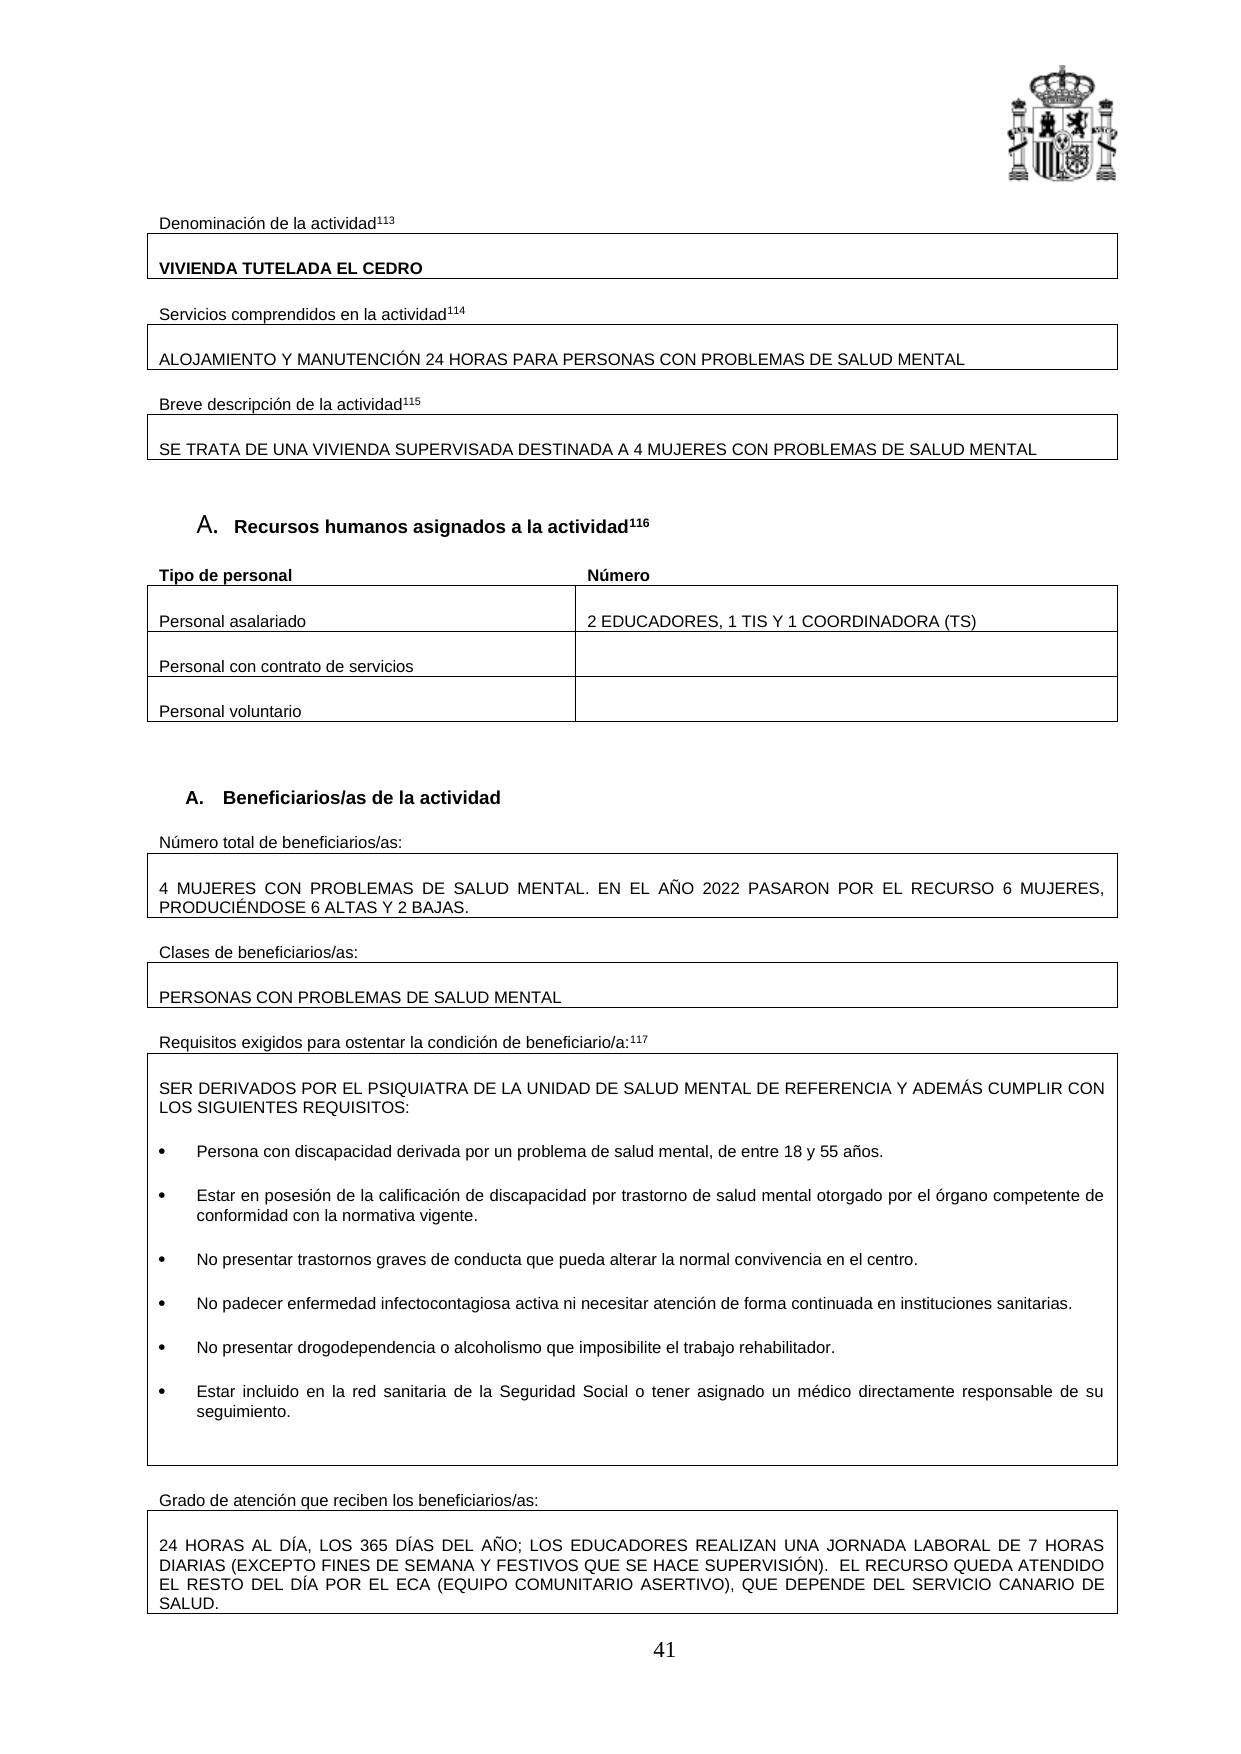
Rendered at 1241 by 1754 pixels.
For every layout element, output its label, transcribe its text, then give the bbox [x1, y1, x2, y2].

table_cell SE TRATA DE UNA VIVIENDA SUPERVISADA DESTINADA A 4 MUJERES CON PROBLEMAS DE SALUD MENTAL [148, 415, 1117, 459]
table_cell Requisitos exigidos para ostentar la condición de beneficiario/a: [148, 1008, 1117, 1052]
table_cell 24 HORAS AL DÍA, LOS 365 DÍAS DEL AÑO; LOS EDUCADORES REALIZAN UNA JORNADA LABORAL DE 7 HORAS DIARIAS (EXCEPTO FINES DE SEMANA Y FESTIVOS QUE SE HACE SUPERVISIÓN). EL RECURSO QUEDA ATENDIDO EL RESTO DEL DÍA POR EL ECA (EQUIPO COMUNITARIO ASERTIVO), QUE DEPENDE DEL SERVICIO CANARIO DE SALUD. [148, 1511, 1117, 1613]
table_cell 4 MUJERES CON PROBLEMAS DE SALUD MENTAL. EN EL AÑO 2022 PASARON POR EL RECURSO 6 MUJERES, PRODUCIÉNDOSE 6 ALTAS Y 2 BAJAS. [148, 854, 1117, 917]
table_cell 2 EDUCADORES, 1 TIS Y 1 COORDINADORA (TS) [576, 586, 1117, 631]
table_cell Tipo de personal [148, 541, 576, 585]
table_cell Clases de beneficiarios/as: [148, 918, 1117, 962]
table_cell Servicios comprendidos en la actividad [148, 279, 1117, 323]
table_cell VIVIENDA TUTELADA EL CEDRO [148, 234, 1117, 278]
table_cell [576, 677, 1117, 721]
table_cell Personal voluntario [148, 677, 575, 721]
table_cell PERSONAS CON PROBLEMAS DE SALUD MENTAL [148, 963, 1117, 1007]
table_cell Personal asalariado [148, 586, 575, 631]
table_cell Personal con contrato de servicios [148, 632, 575, 676]
table_header Número total de beneficiarios/as: [148, 808, 1117, 852]
table_cell Número [576, 541, 1117, 585]
table_cell [576, 632, 1117, 676]
table_cell Breve descripción de la actividad [148, 370, 1117, 414]
table_cell Grado de atención que reciben los beneficiarios/as: [148, 1466, 1117, 1510]
table_header Denominación de la actividad [148, 189, 1117, 233]
table_header Recursos humanos asignados a la actividad [148, 482, 1117, 541]
table_cell ALOJAMIENTO Y MANUTENCIÓN 24 HORAS PARA PERSONAS CON PROBLEMAS DE SALUD MENTAL [148, 325, 1117, 369]
table_cell SER DERIVADOS POR EL PSIQUIATRA DE LA UNIDAD DE SALUD MENTAL DE REFERENCIA Y ADEMÁS CUMPLIR CON LOS SIGUIENTES REQUISITOS: Persona con discapacidad derivada por un problema de salud mental, de entre 18 y 55 años. Estar en posesión de la calificación de discapacidad por trastorno de salud mental otorgado por el órgano competente de conformidad con la normativa vigente. No presentar trastornos graves de conducta que pueda alterar la normal convivencia en el centro. No padecer enfermedad infectocontagiosa activa ni necesitar atención de forma continuada en instituciones sanitarias. No presentar drogodependencia o alcoholismo que imposibilite el trabajo rehabilitador. Estar incluido en la red sanitaria de la Seguridad Social o tener asignado un médico directamente responsable de su seguimiento. [148, 1054, 1117, 1465]
list Beneficiarios/as de la actividad [185, 787, 1181, 808]
